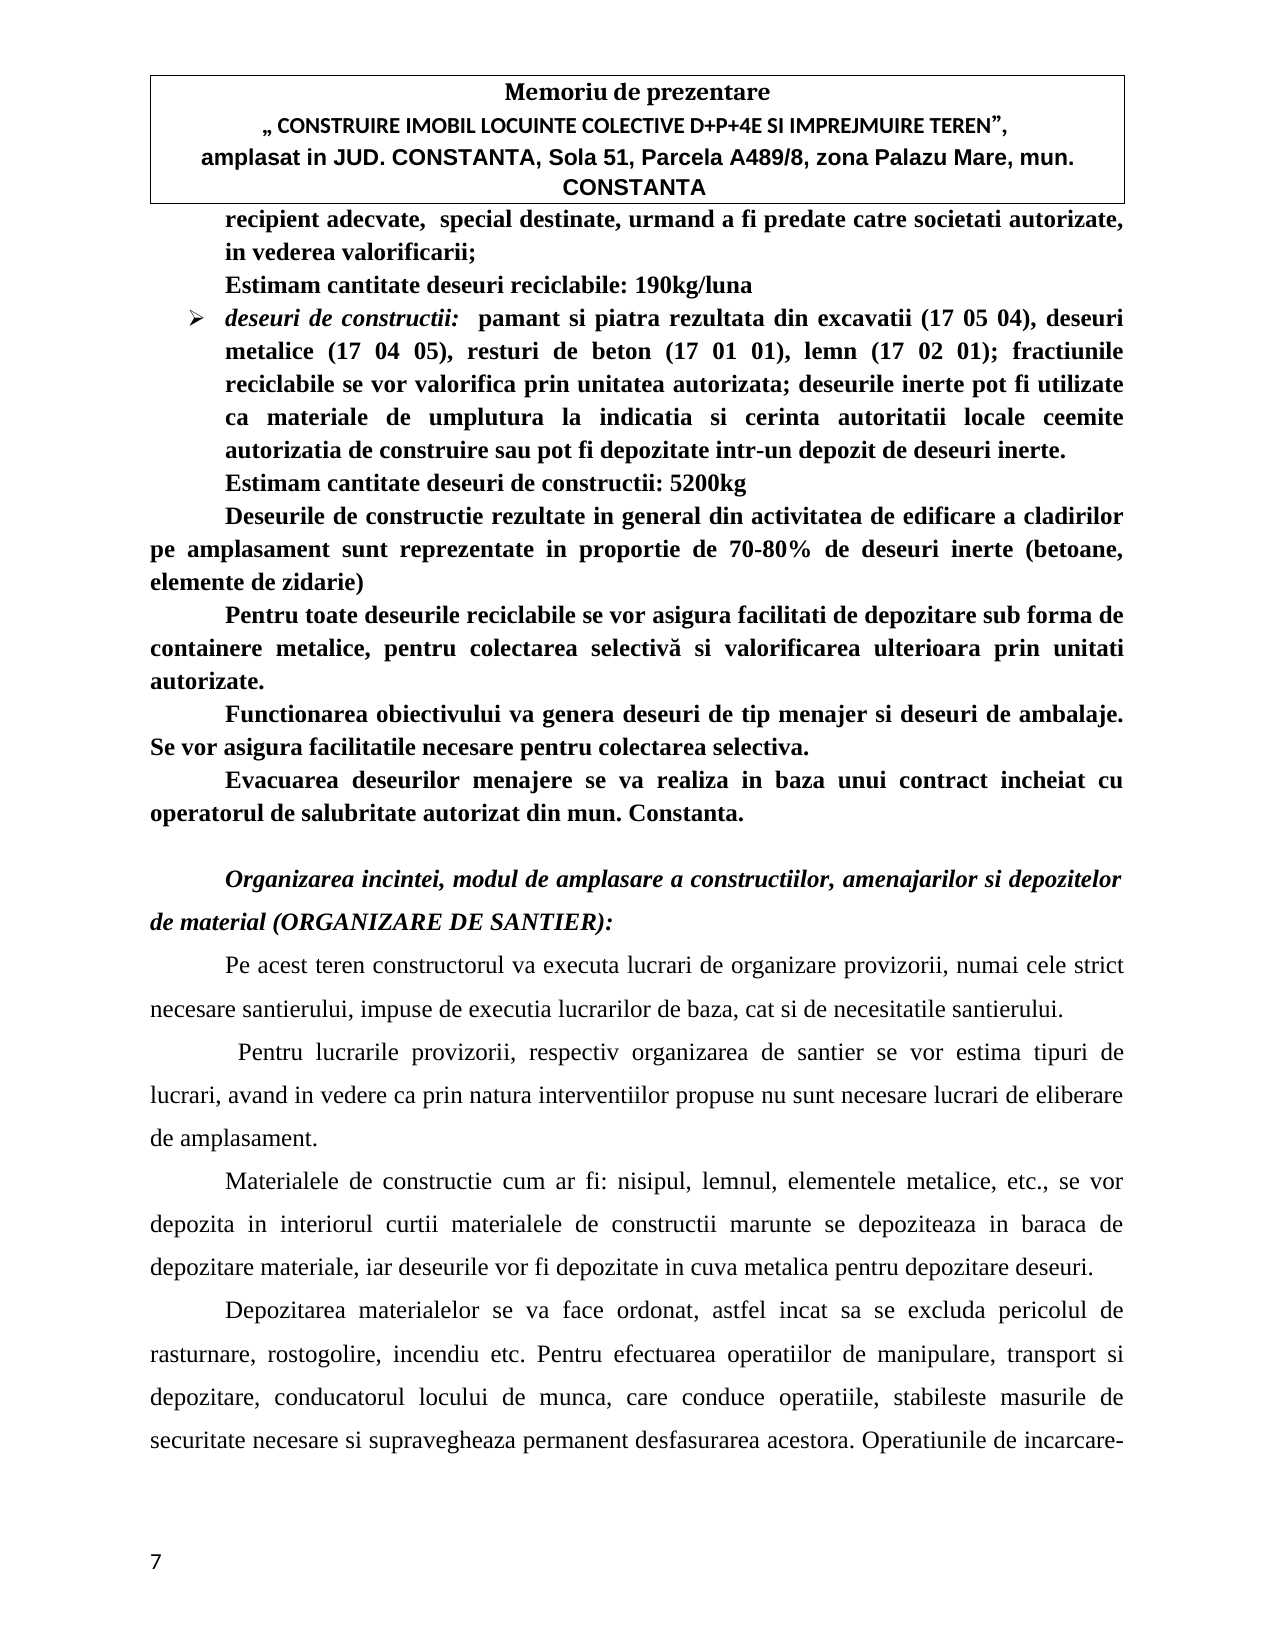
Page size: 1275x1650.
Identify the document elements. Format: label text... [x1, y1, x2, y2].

text Organizarea incintei, modul de amplasare a constructiilor, amenajarilor si depozitelor de material (ORGANIZARE DE SANTIER): [150, 864, 1125, 936]
text Depozitarea materialelor se va face ordonat, astfel incat sa se excluda pericolul de rasturnare, rostogolire, incendiu etc. Pentru efectuarea operatiilor de manipulare, transport si depozitare, conducatorul locului de munca, care conduce operatiile, stabileste masurile de securitate necesare si supravegheaza permanent desfasurarea acestora. Operatiunile de incarcare- [150, 1296, 1125, 1454]
text Pentru lucrarile provizorii, respectiv organizarea de santier se vor estima tipuri de lucrari, avand in vedere ca prin natura interventiilor propuse nu sunt necesare lucrari de eliberare de amplasament. [150, 1037, 1125, 1152]
text Evacuarea deseurilor menajere se va realiza in baza unui contract incheiat cu operatorul de salubritate autorizat din mun. Constanta. [150, 765, 1125, 827]
text Pe acest teren constructorul va executa lucrari de organizare provizorii, numai cele strict necesare santierului, impuse de executia lucrarilor de baza, cat si de necesitatile santierului. [150, 951, 1125, 1022]
list deseuri de constructii: pamant si piatra rezultata din excavatii (17 05 04), deseuri metalice (17 04 05), resturi de beton (17 01 01), lemn (17 02 01); fractiunile reciclabile se vor valorifica prin unitatea autorizata; deseurile inerte pot fi utilizate ca materiale de umplutura la indicatia si cerinta autoritatii locale ceemite autorizatia de construire sau pot fi depozitate intr-un depozit de deseuri inerte. [187, 303, 1125, 464]
text Functionarea obiectivului va genera deseuri de tip menajer si deseuri de ambalaje. Se vor asigura facilitatile necesare pentru colectarea selectiva. [150, 699, 1125, 761]
text Deseurile de constructie rezultate in general din activitatea de edificare a cladirilor pe amplasament sunt reprezentate in proportie de 70-80% de deseuri inerte (betoane, elemente de zidarie) [150, 501, 1125, 596]
list Estimam cantitate deseuri reciclabile: 190kg/luna [225, 270, 1125, 299]
text Pentru toate deseurile reciclabile se vor asigura facilitati de depozitare sub forma de containere metalice, pentru colectarea selectivă si valorificarea ulterioara prin unitati autorizate. [150, 600, 1125, 695]
text Materialele de constructie cum ar fi: nisipul, lemnul, elementele metalice, etc., se vor depozita in interiorul curtii materialele de constructii marunte se depoziteaza in baraca de depozitare materiale, iar deseurile vor fi depozitate in cuva metalica pentru depozitare deseuri. [150, 1166, 1125, 1281]
list Estimam cantitate deseuri de constructii: 5200kg [225, 468, 1125, 497]
list recipient adecvate, special destinate, urmand a fi predate catre societati autorizate, in vederea valorificarii; [187, 204, 1125, 266]
